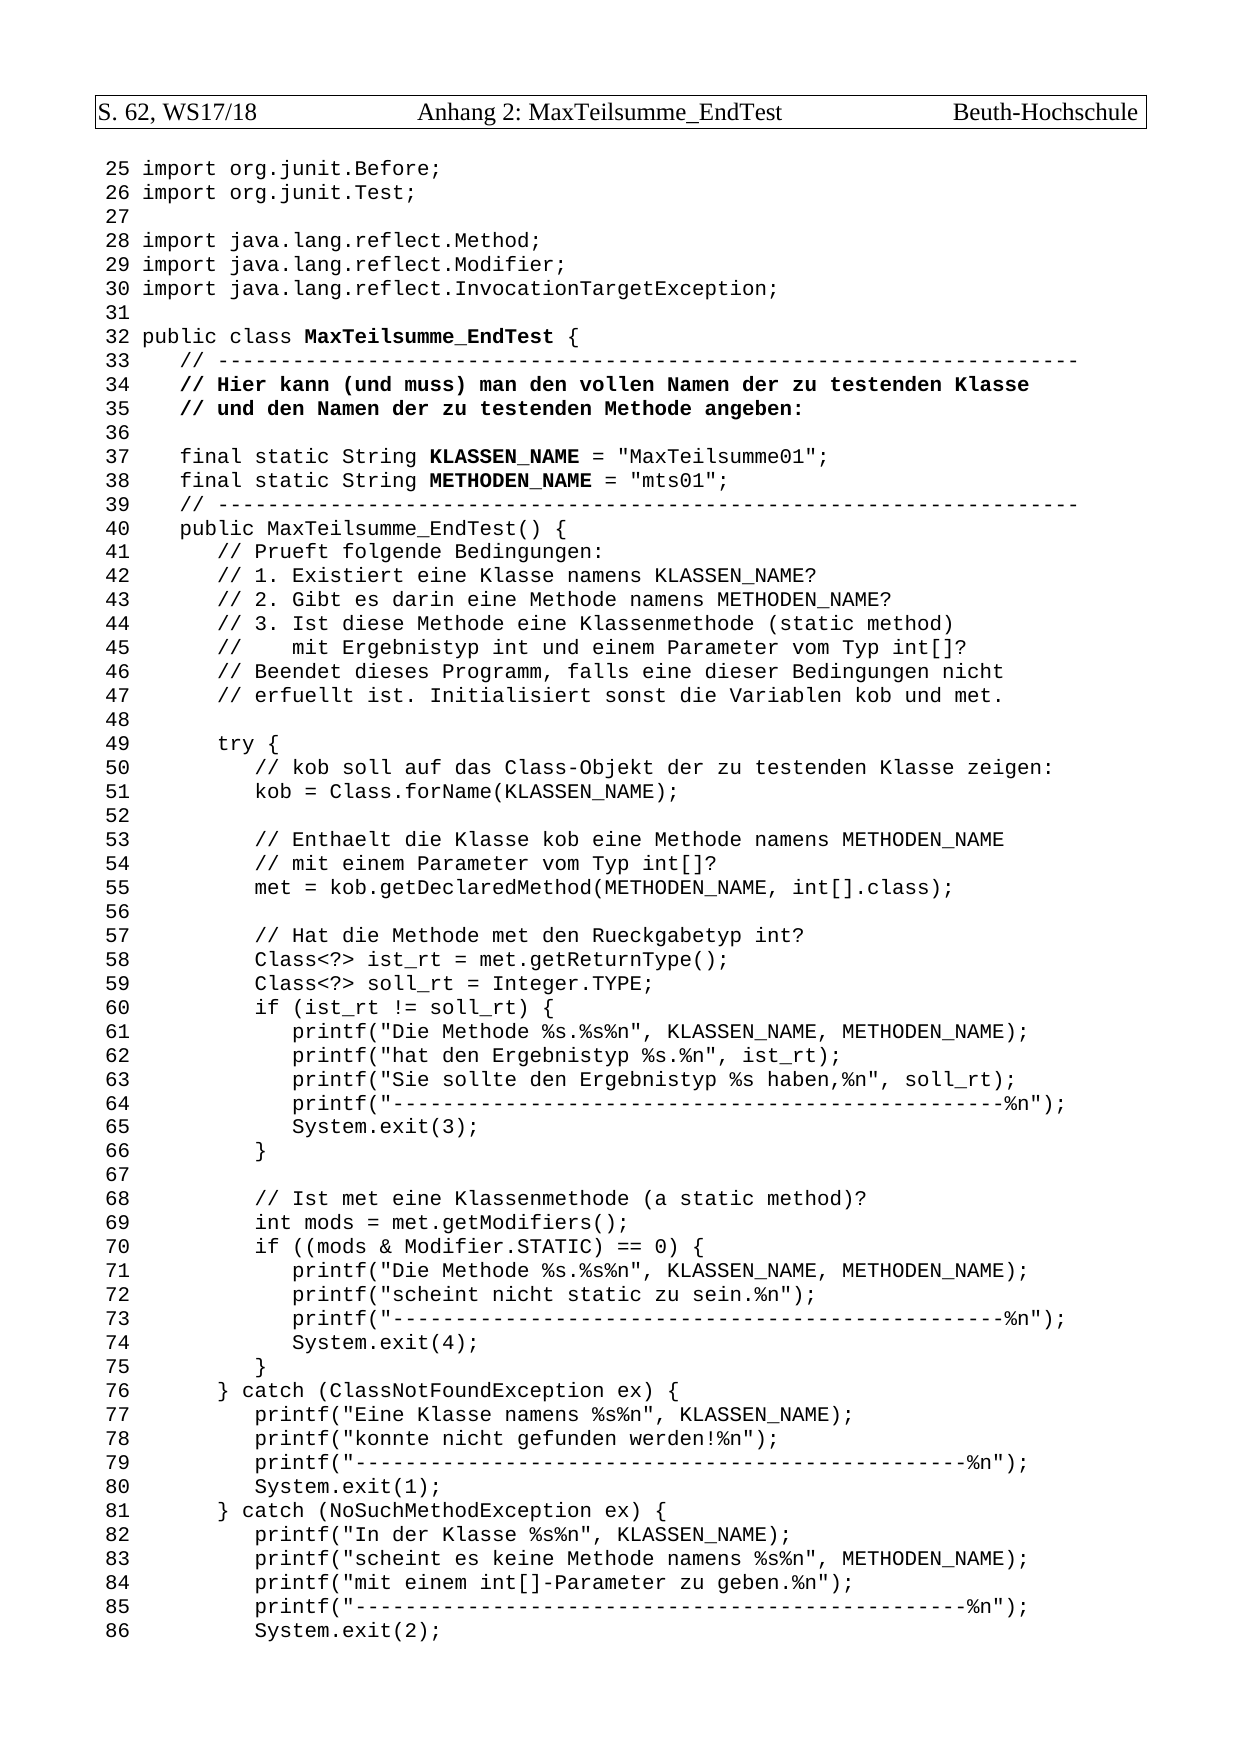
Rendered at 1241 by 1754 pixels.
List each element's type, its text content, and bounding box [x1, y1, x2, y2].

list printf("-------------------------------------------------%n"); [94, 1092, 1146, 1116]
list // mit einem Parameter vom Typ int[]? [94, 853, 1146, 877]
list // kob soll auf das Class-Objekt der zu testenden Klasse zeigen: [94, 757, 1146, 781]
list // und den Namen der zu testenden Methode angeben: [94, 398, 1146, 422]
list printf("hat den Ergebnistyp %s.%n", ist_rt); [94, 1044, 1146, 1068]
list public MaxTeilsumme_EndTest() { [94, 517, 1146, 541]
list printf("mit einem int[]-Parameter zu geben.%n"); [94, 1572, 1146, 1596]
list } catch (NoSuchMethodException ex) { [94, 1500, 1146, 1524]
list // Beendet dieses Programm, falls eine dieser Bedingungen nicht [94, 661, 1146, 685]
list // mit Ergebnistyp int und einem Parameter vom Typ int[]? [94, 637, 1146, 661]
list import org.junit.Before; [94, 158, 1146, 182]
list final static String METHODEN_NAME = "mts01"; [94, 469, 1146, 493]
list // Hat die Methode met den Rueckgabetyp int? [94, 925, 1146, 949]
list System.exit(2); [94, 1619, 1146, 1643]
list import org.junit.Test; [94, 182, 1146, 206]
list if (ist_rt != soll_rt) { [94, 997, 1146, 1021]
list printf("-------------------------------------------------%n"); [94, 1308, 1146, 1332]
list System.exit(4); [94, 1332, 1146, 1356]
list } [94, 1140, 1146, 1164]
list // --------------------------------------------------------------------- [94, 493, 1146, 517]
list try { [94, 733, 1146, 757]
list final static String KLASSEN_NAME = "MaxTeilsumme01"; [94, 446, 1146, 469]
list printf("Die Methode %s.%s%n", KLASSEN_NAME, METHODEN_NAME); [94, 1021, 1146, 1044]
list // Ist met eine Klassenmethode (a static method)? [94, 1188, 1146, 1212]
list printf("scheint es keine Methode namens %s%n", METHODEN_NAME); [94, 1548, 1146, 1572]
list // 3. Ist diese Methode eine Klassenmethode (static method) [94, 613, 1146, 637]
list met = kob.getDeclaredMethod(METHODEN_NAME, int[].class); [94, 877, 1146, 901]
list System.exit(3); [94, 1116, 1146, 1140]
list printf("konnte nicht gefunden werden!%n"); [94, 1428, 1146, 1452]
list kob = Class.forName(KLASSEN_NAME); [94, 781, 1146, 805]
list // erfuellt ist. Initialisiert sonst die Variablen kob und met. [94, 685, 1146, 709]
list int mods = met.getModifiers(); [94, 1212, 1146, 1236]
list Class<?> ist_rt = met.getReturnType(); [94, 949, 1146, 973]
list public class MaxTeilsumme_EndTest { [94, 326, 1146, 350]
list if ((mods & Modifier.STATIC) == 0) { [94, 1236, 1146, 1260]
list } [94, 1356, 1146, 1380]
list import java.lang.reflect.Method; [94, 230, 1146, 254]
list // Enthaelt die Klasse kob eine Methode namens METHODEN_NAME [94, 829, 1146, 853]
list Class<?> soll_rt = Integer.TYPE; [94, 973, 1146, 997]
list // Hier kann (und muss) man den vollen Namen der zu testenden Klasse [94, 374, 1146, 398]
list printf("Sie sollte den Ergebnistyp %s haben,%n", soll_rt); [94, 1068, 1146, 1092]
list printf("Eine Klasse namens %s%n", KLASSEN_NAME); [94, 1404, 1146, 1428]
list import java.lang.reflect.InvocationTargetException; [94, 278, 1146, 302]
list // Prueft folgende Bedingungen: [94, 541, 1146, 565]
list // 2. Gibt es darin eine Methode namens METHODEN_NAME? [94, 589, 1146, 613]
list printf("-------------------------------------------------%n"); [94, 1596, 1146, 1619]
list printf("In der Klasse %s%n", KLASSEN_NAME); [94, 1524, 1146, 1548]
list printf("Die Methode %s.%s%n", KLASSEN_NAME, METHODEN_NAME); [94, 1260, 1146, 1284]
list System.exit(1); [94, 1476, 1146, 1500]
list } catch (ClassNotFoundException ex) { [94, 1380, 1146, 1404]
list import java.lang.reflect.Modifier; [94, 254, 1146, 278]
list printf("-------------------------------------------------%n"); [94, 1452, 1146, 1476]
list // --------------------------------------------------------------------- [94, 350, 1146, 374]
list printf("scheint nicht static zu sein.%n"); [94, 1284, 1146, 1308]
list // 1. Existiert eine Klasse namens KLASSEN_NAME? [94, 565, 1146, 589]
